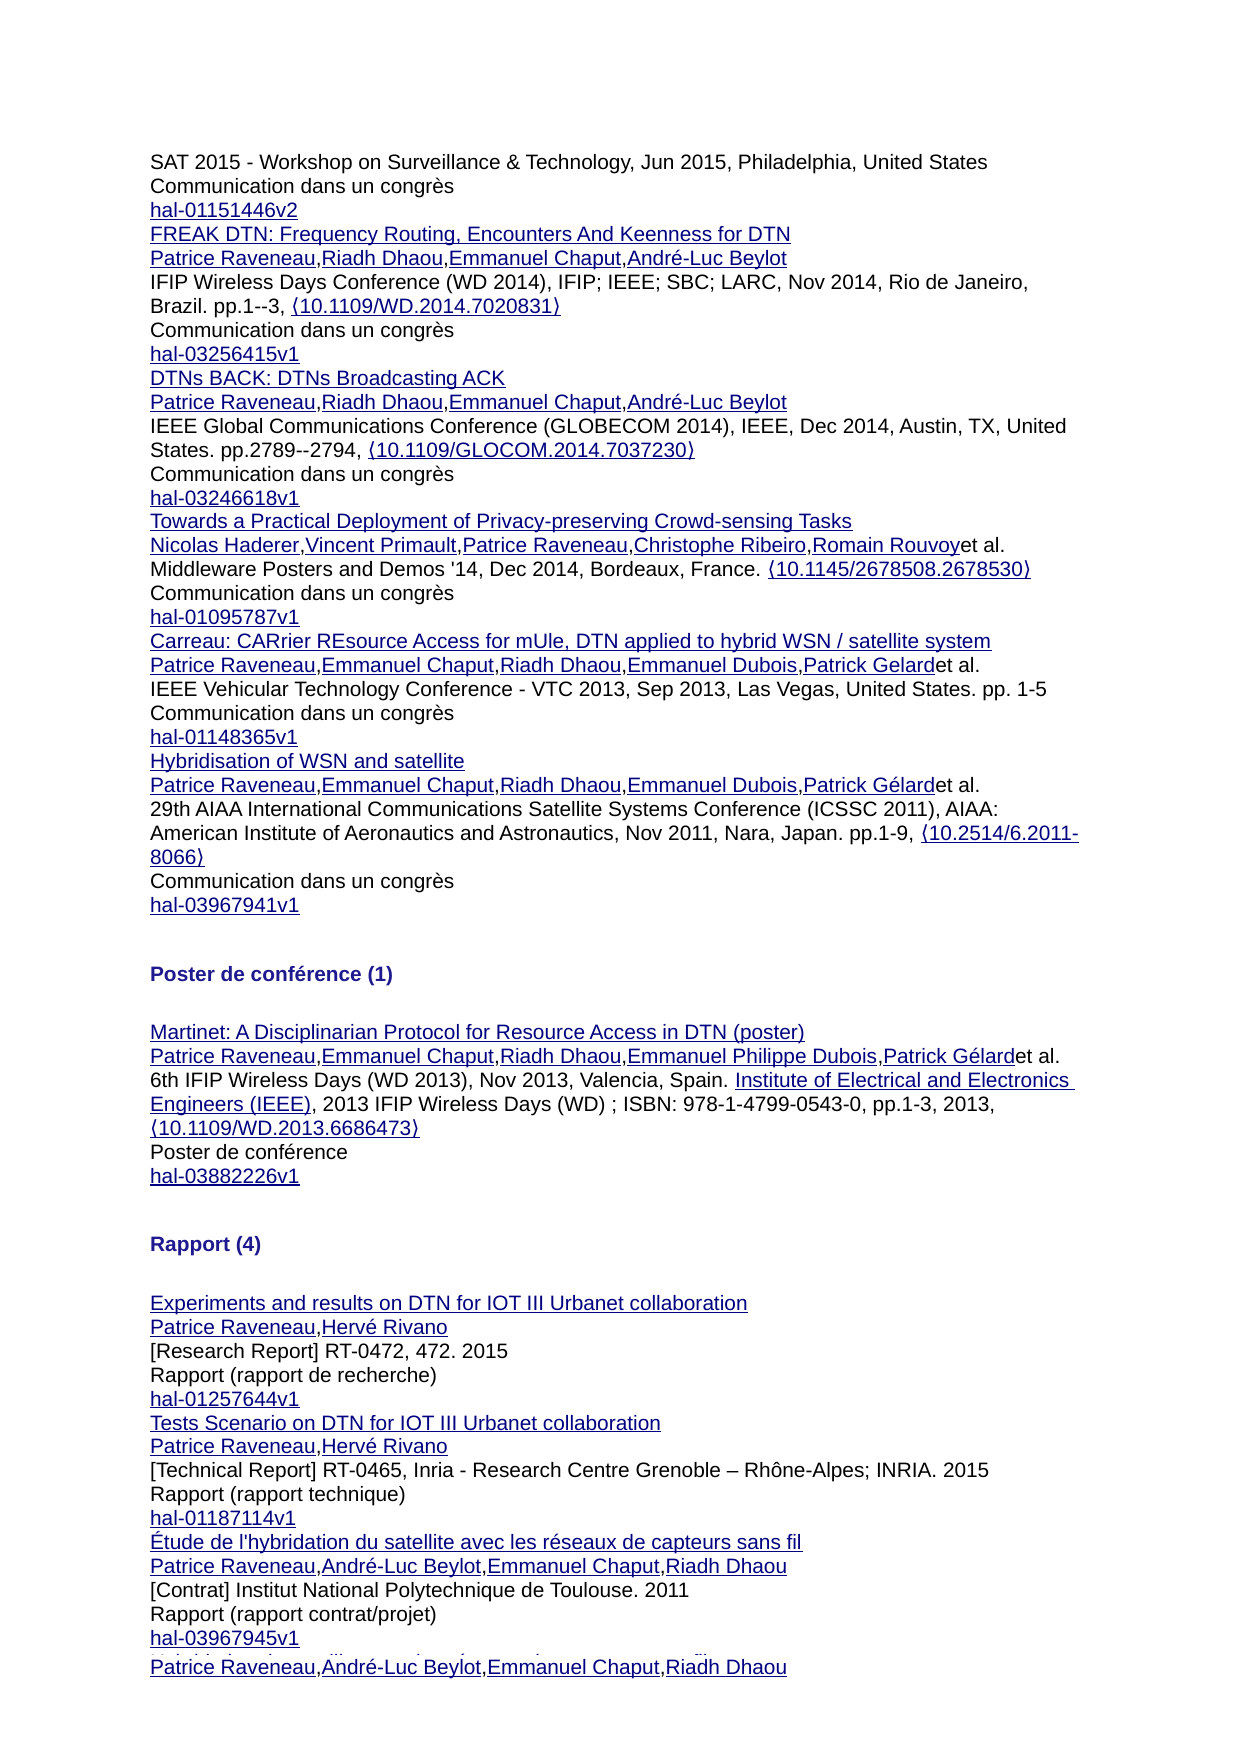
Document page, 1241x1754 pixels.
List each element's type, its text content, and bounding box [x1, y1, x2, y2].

table_cell Towards a Practical Deployment of Privacy-preserving Crowd-sensing Tasks Nicolas Haderer,Vincent Primault,Patrice Raveneau,Christophe Ribeiro,Romain Rouvoyet al. Middleware Posters and Demos '14, Dec 2014, Bordeaux, France. ⟨10.1145/2678508.2678530⟩ Communication dans un congrès hal-01095787v1 [150, 509, 1090, 629]
table_cell Étude de l'hybridation du satellite avec les réseaux de capteurs sans fil Patrice Raveneau,André-Luc Beylot,Emmanuel Chaput,Riadh Dhaou [Contrat] Institut National Polytechnique de Toulouse. 2011 Rapport (rapport contrat/projet) hal-03967945v1 [150, 1530, 1090, 1650]
table_cell Tests Scenario on DTN for IOT III Urbanet collaboration Patrice Raveneau,Hervé Rivano [Technical Report] RT-0465, Inria - Research Centre Grenoble – Rhône-Alpes; INRIA. 2015 Rapport (rapport technique) hal-01187114v1 [150, 1410, 1090, 1530]
table_cell Hybridation du satellite avec les réseaux de capteurs sans fil Patrice Raveneau,André-Luc Beylot,Emmanuel Chaput,Riadh Dhaou [Contrat] Institut National Polytechnique de Toulouse. 2010 Rapport (rapport contrat/projet) hal-03970403v1 [150, 1650, 1090, 1679]
subtitle Poster de conférence (1) [150, 961, 1090, 985]
table_header Martinet: A Disciplinarian Protocol for Resource Access in DTN (poster) Patrice Raveneau,Emmanuel Chaput,Riadh Dhaou,Emmanuel Philippe Dubois,Patrick Gélardet al. 6th IFIP Wireless Days (WD 2013), Nov 2013, Valencia, Spain. Institute of Electrical and Electronics Engineers (IEEE), 2013 IFIP Wireless Days (WD) ; ISBN: 978-1-4799-0543-0, pp.1-3, 2013, ⟨10.1109/WD.2013.6686473⟩ Poster de conférence hal-03882226v1 [150, 1020, 1090, 1187]
table_cell Hybridisation of WSN and satellite Patrice Raveneau,Emmanuel Chaput,Riadh Dhaou,Emmanuel Dubois,Patrick Gélardet al. 29th AIAA International Communications Satellite Systems Conference (ICSSC 2011), AIAA: American Institute of Aeronautics and Astronautics, Nov 2011, Nara, Japan. pp.1-9, ⟨10.2514/6.2011-8066⟩ Communication dans un congrès hal-03967941v1 [150, 749, 1090, 917]
table_cell SAT 2015 - Workshop on Surveillance & Technology, Jun 2015, Philadelphia, United States Communication dans un congrès hal-01151446v2 [150, 150, 1090, 222]
table_cell Carreau: CARrier REsource Access for mUle, DTN applied to hybrid WSN / satellite system Patrice Raveneau,Emmanuel Chaput,Riadh Dhaou,Emmanuel Dubois,Patrick Gelardet al. IEEE Vehicular Technology Conference - VTC 2013, Sep 2013, Las Vegas, United States. pp. 1-5 Communication dans un congrès hal-01148365v1 [150, 629, 1090, 749]
subtitle Rapport (4) [150, 1232, 1090, 1256]
table_cell FREAK DTN: Frequency Routing, Encounters And Keenness for DTN Patrice Raveneau,Riadh Dhaou,Emmanuel Chaput,André-Luc Beylot IFIP Wireless Days Conference (WD 2014), IFIP; IEEE; SBC; LARC, Nov 2014, Rio de Janeiro, Brazil. pp.1--3, ⟨10.1109/WD.2014.7020831⟩ Communication dans un congrès hal-03256415v1 [150, 222, 1090, 366]
table_cell DTNs BACK: DTNs Broadcasting ACK Patrice Raveneau,Riadh Dhaou,Emmanuel Chaput,André-Luc Beylot IEEE Global Communications Conference (GLOBECOM 2014), IEEE, Dec 2014, Austin, TX, United States. pp.2789--2794, ⟨10.1109/GLOCOM.2014.7037230⟩ Communication dans un congrès hal-03246618v1 [150, 366, 1090, 509]
table_header Experiments and results on DTN for IOT III Urbanet collaboration Patrice Raveneau,Hervé Rivano [Research Report] RT-0472, 472. 2015 Rapport (rapport de recherche) hal-01257644v1 [150, 1291, 1090, 1410]
